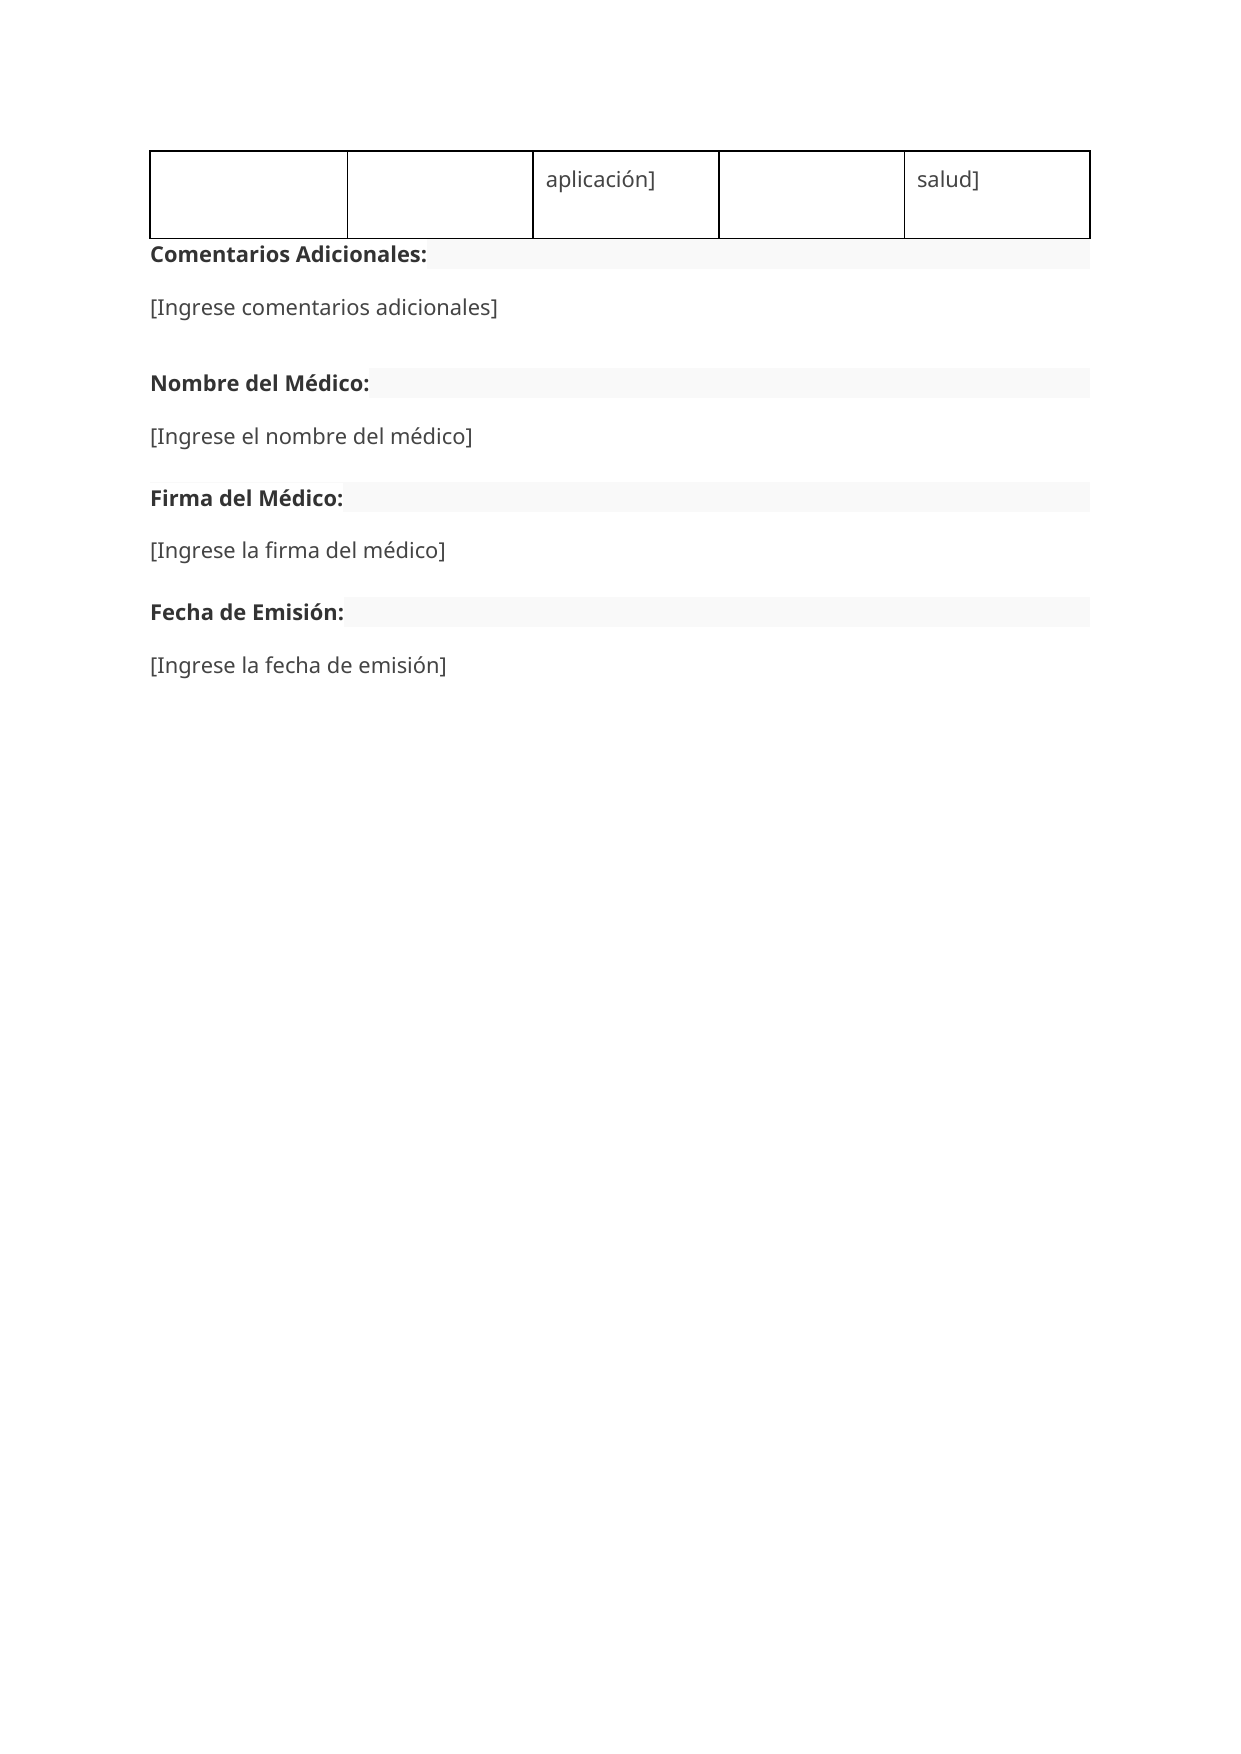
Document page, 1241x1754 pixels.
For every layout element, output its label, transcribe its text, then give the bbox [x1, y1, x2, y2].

table_cell aplicación] [534, 152, 718, 238]
text Comentarios Adicionales: [150, 239, 1090, 269]
table_cell salud] [905, 152, 1089, 238]
table_cell [348, 152, 532, 238]
text [Ingrese el nombre del médico] [150, 421, 1090, 451]
table_cell [720, 152, 904, 238]
text [Ingrese comentarios adicionales] [150, 292, 1090, 322]
text Fecha de Emisión: [150, 597, 1090, 627]
table_cell [151, 152, 347, 238]
text Nombre del Médico: [150, 368, 1090, 398]
text [Ingrese la fecha de emisión] [150, 650, 1090, 680]
text Firma del Médico: [150, 482, 1090, 512]
text [Ingrese la firma del médico] [150, 536, 1090, 565]
